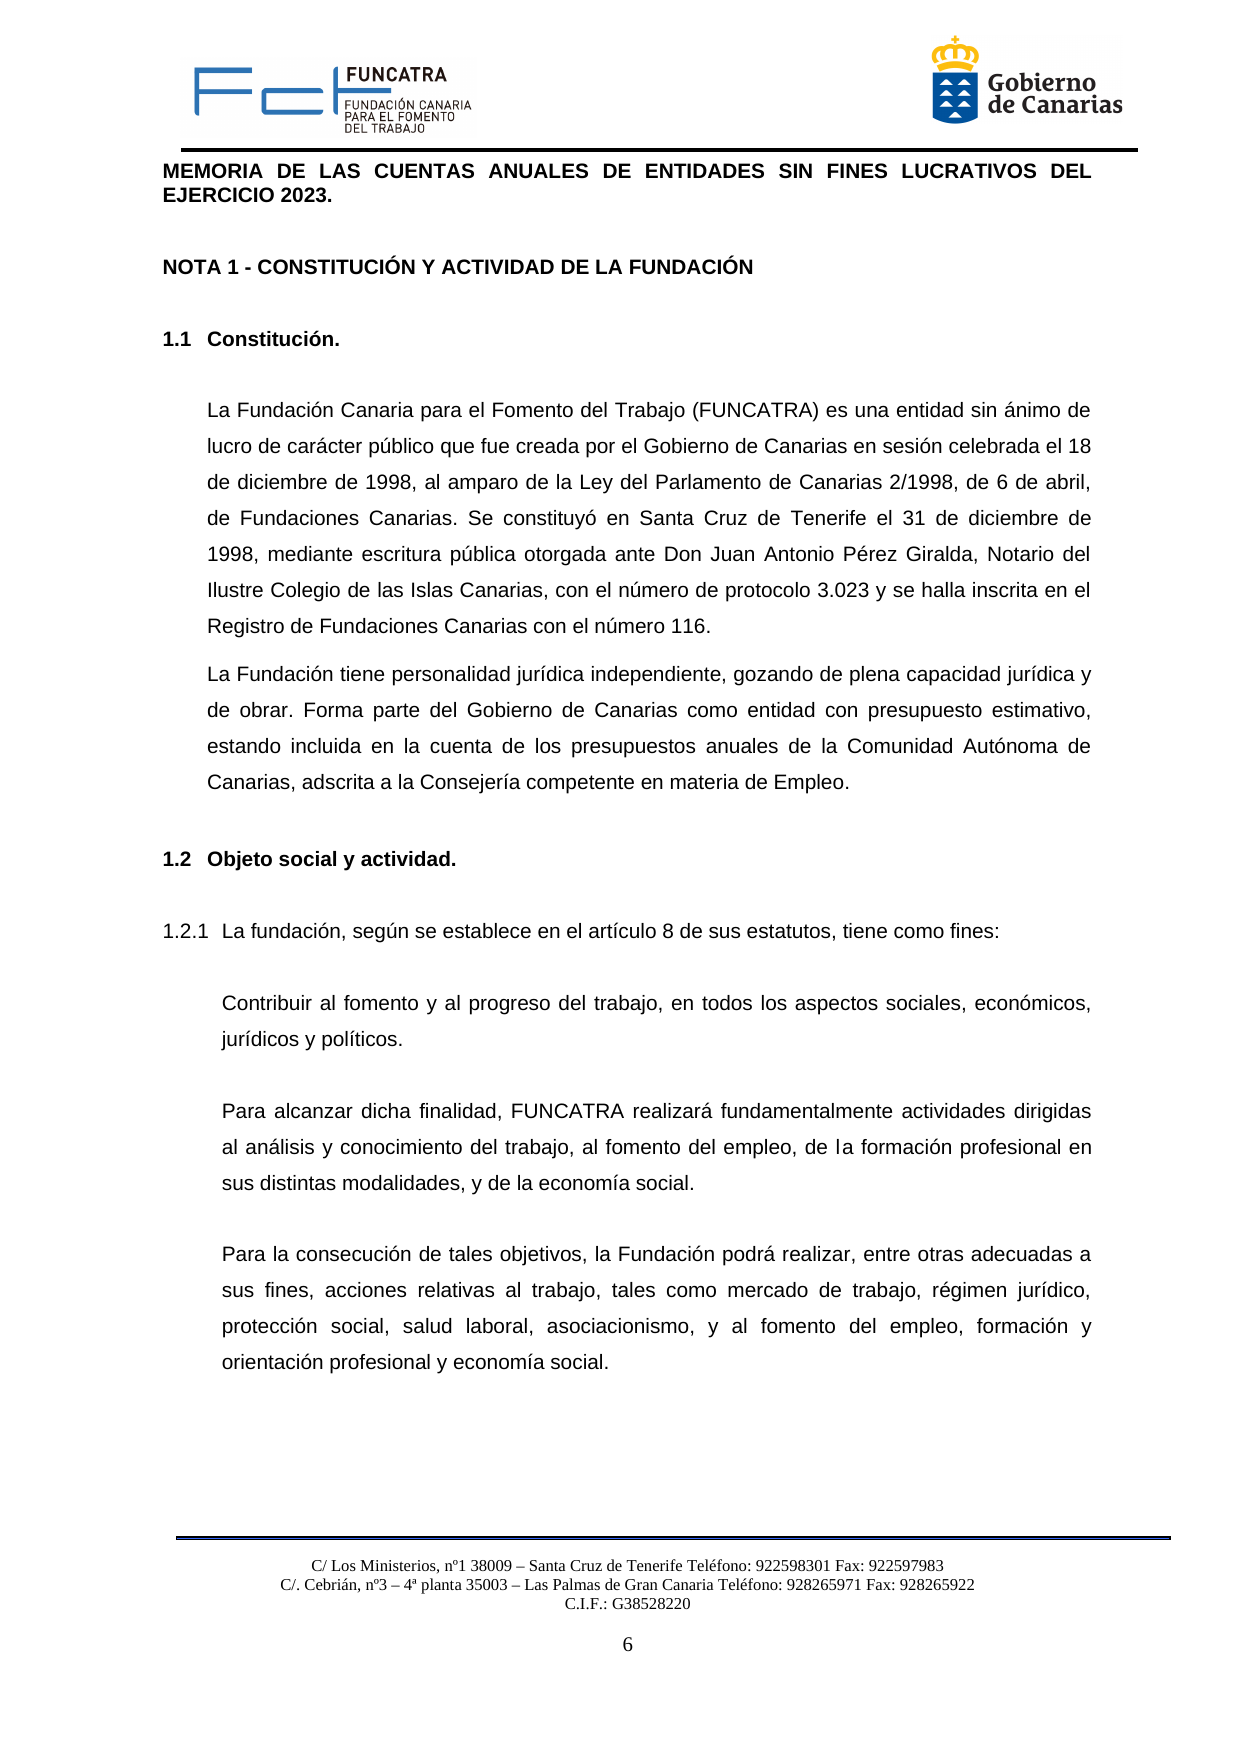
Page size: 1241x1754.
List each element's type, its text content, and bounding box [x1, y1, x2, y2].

text La Fundación tiene personalidad jurídica independiente, gozando de plena capacidad jurídica y de obrar. Forma parte del Gobierno de Canarias como entidad con presupuesto estimativo, estando incluida en la cuenta de los presupuestos anuales de la Comunidad Autónoma de Canarias, adscrita a la Consejería competente en materia de Empleo. [207, 662, 1092, 794]
picture [180, 57, 477, 138]
text Contribuir al fomento y al progreso del trabajo, en todos los aspectos sociales, económicos, jurídicos y políticos. [222, 991, 1092, 1051]
text Para la consecución de tales objetivos, la Fundación podrá realizar, entre otras adecuadas a sus fines, acciones relativas al trabajo, tales como mercado de trabajo, régimen jurídico, protección social, salud laboral, asociacionismo, y al fomento del empleo, formación y orientación profesional y economía social. [222, 1242, 1092, 1374]
subtitle NOTA 1 - CONSTITUCIÓN Y ACTIVIDAD DE LA FUNDACIÓN [162, 254, 1092, 278]
list La fundación, según se establece en el artículo 8 de sus estatutos, tiene como fines: [162, 919, 1092, 943]
text Para alcanzar dicha finalidad, FUNCATRA realizará fundamentalmente actividades dirigidas al análisis y conocimiento del trabajo, al fomento del empleo, de la formación profesional en sus distintas modalidades, y de la economía social. [222, 1098, 1092, 1194]
list Constitución. [162, 326, 1092, 350]
text MEMORIA DE LAS CUENTAS ANUALES DE ENTIDADES SIN FINES LUCRATIVOS DEL EJERCICIO 2023. [162, 159, 1092, 207]
text La Fundación Canaria para el Fomento del Trabajo (FUNCATRA) es una entidad sin ánimo de lucro de carácter público que fue creada por el Gobierno de Canarias en sesión celebrada el 18 de diciembre de 1998, al amparo de la Ley del Parlamento de Canarias 2/1998, de 6 de abril, de Fundaciones Canarias. Se constituyó en Santa Cruz de Tenerife el 31 de diciembre de 1998, mediante escritura pública otorgada ante Don Juan Antonio Pérez Giralda, Notario del Ilustre Colegio de las Islas Canarias, con el número de protocolo 3.023 y se halla inscrita en el Registro de Fundaciones Canarias con el número 116. [207, 398, 1092, 638]
list Objeto social y actividad. [162, 847, 1092, 871]
picture [931, 35, 1123, 124]
